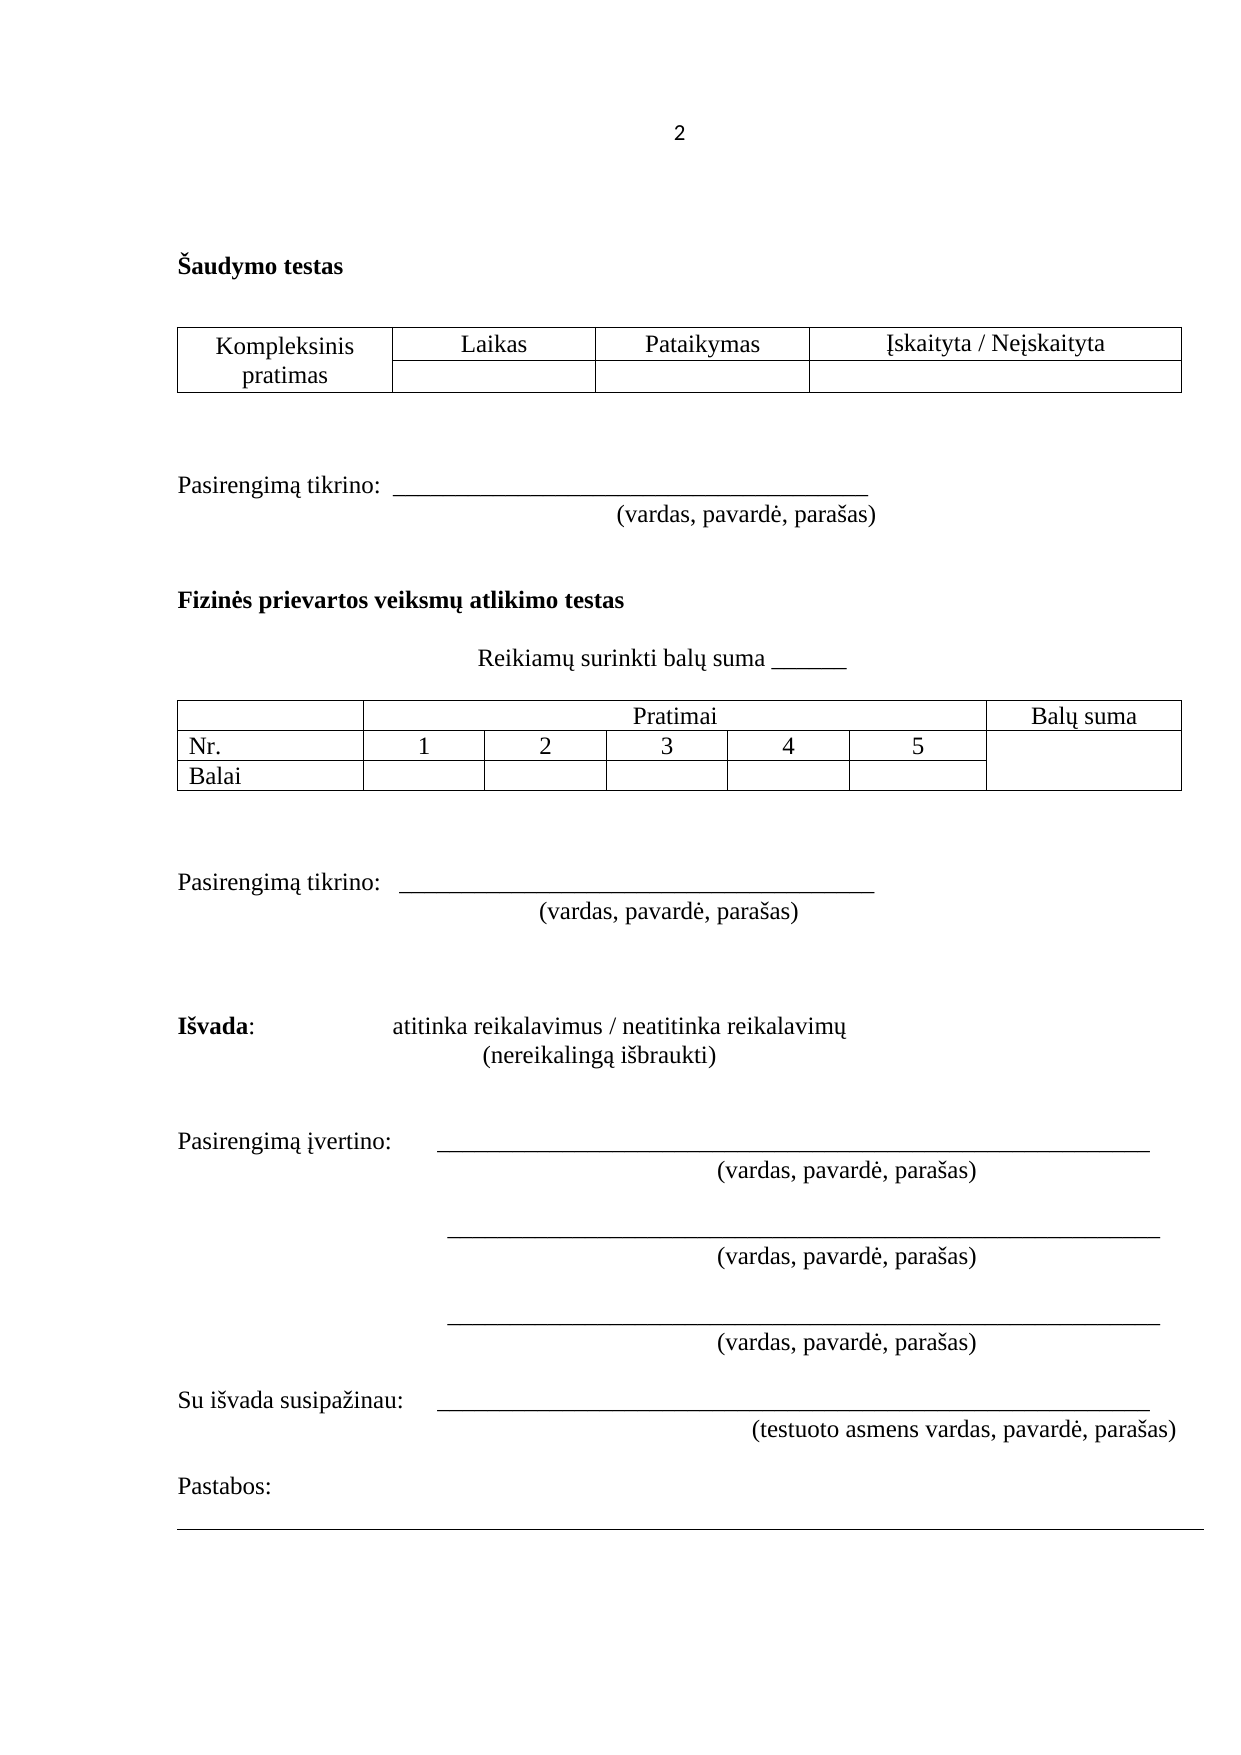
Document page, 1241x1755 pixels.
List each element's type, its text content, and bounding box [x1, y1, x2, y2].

table_cell 3 [607, 731, 727, 760]
table_cell [850, 761, 986, 789]
table_header Įskaityta / Neįskaityta [810, 328, 1181, 359]
text Išvada: atitinka reikalavimus / neatitinka reikalavimų [177, 1011, 1181, 1040]
table_cell 2 [485, 731, 606, 760]
text (vardas, pavardė, parašas) [567, 1241, 1181, 1270]
table_cell [728, 761, 849, 789]
text Pasirengimą tikrino: ______________________________________ [177, 867, 1181, 896]
table_cell [485, 761, 606, 789]
table_cell 1 [364, 731, 484, 760]
table_header Pratimai [364, 701, 986, 730]
table_header [178, 701, 363, 730]
table_cell [987, 731, 1181, 789]
text (vardas, pavardė, parašas) [177, 499, 1181, 528]
text _________________________________________________________ [312, 1212, 1181, 1241]
text Pasirengimą įvertino: _________________________________________________________ [177, 1126, 1181, 1155]
table_header Kompleksinis pratimas [178, 328, 392, 392]
table_cell [607, 761, 727, 789]
text Šaudymo testas [177, 251, 1181, 279]
text Su išvada susipažinau: _________________________________________________________ [177, 1385, 1181, 1414]
table_cell Nr. [178, 731, 363, 760]
table_cell [364, 761, 484, 789]
text (vardas, pavardė, parašas) [567, 1327, 1181, 1356]
text Fizinės prievartos veiksmų atlikimo testas [177, 585, 1181, 614]
text _________________________________________________________ [312, 1299, 1181, 1327]
table_header Laikas [393, 328, 595, 359]
table_cell Balai [178, 761, 363, 789]
table_header [177, 1500, 1204, 1529]
text Pasirengimą tikrino: ______________________________________ [177, 470, 1181, 499]
table_cell 5 [850, 731, 986, 760]
text (vardas, pavardė, parašas) [567, 1155, 1181, 1184]
text (nereikalingą išbraukti) [307, 1040, 1181, 1069]
text Reikiamų surinkti balų suma ______ [177, 643, 1181, 671]
text (vardas, pavardė, parašas) [177, 896, 1181, 925]
table_cell [596, 361, 809, 392]
text Pastabos: [177, 1471, 1181, 1500]
table_cell [393, 361, 595, 392]
text (testuoto asmens vardas, pavardė, parašas) [567, 1414, 1181, 1442]
table_header Balų suma [987, 701, 1181, 730]
table_cell 4 [728, 731, 849, 760]
table_cell [810, 361, 1181, 392]
table_header Pataikymas [596, 328, 809, 359]
